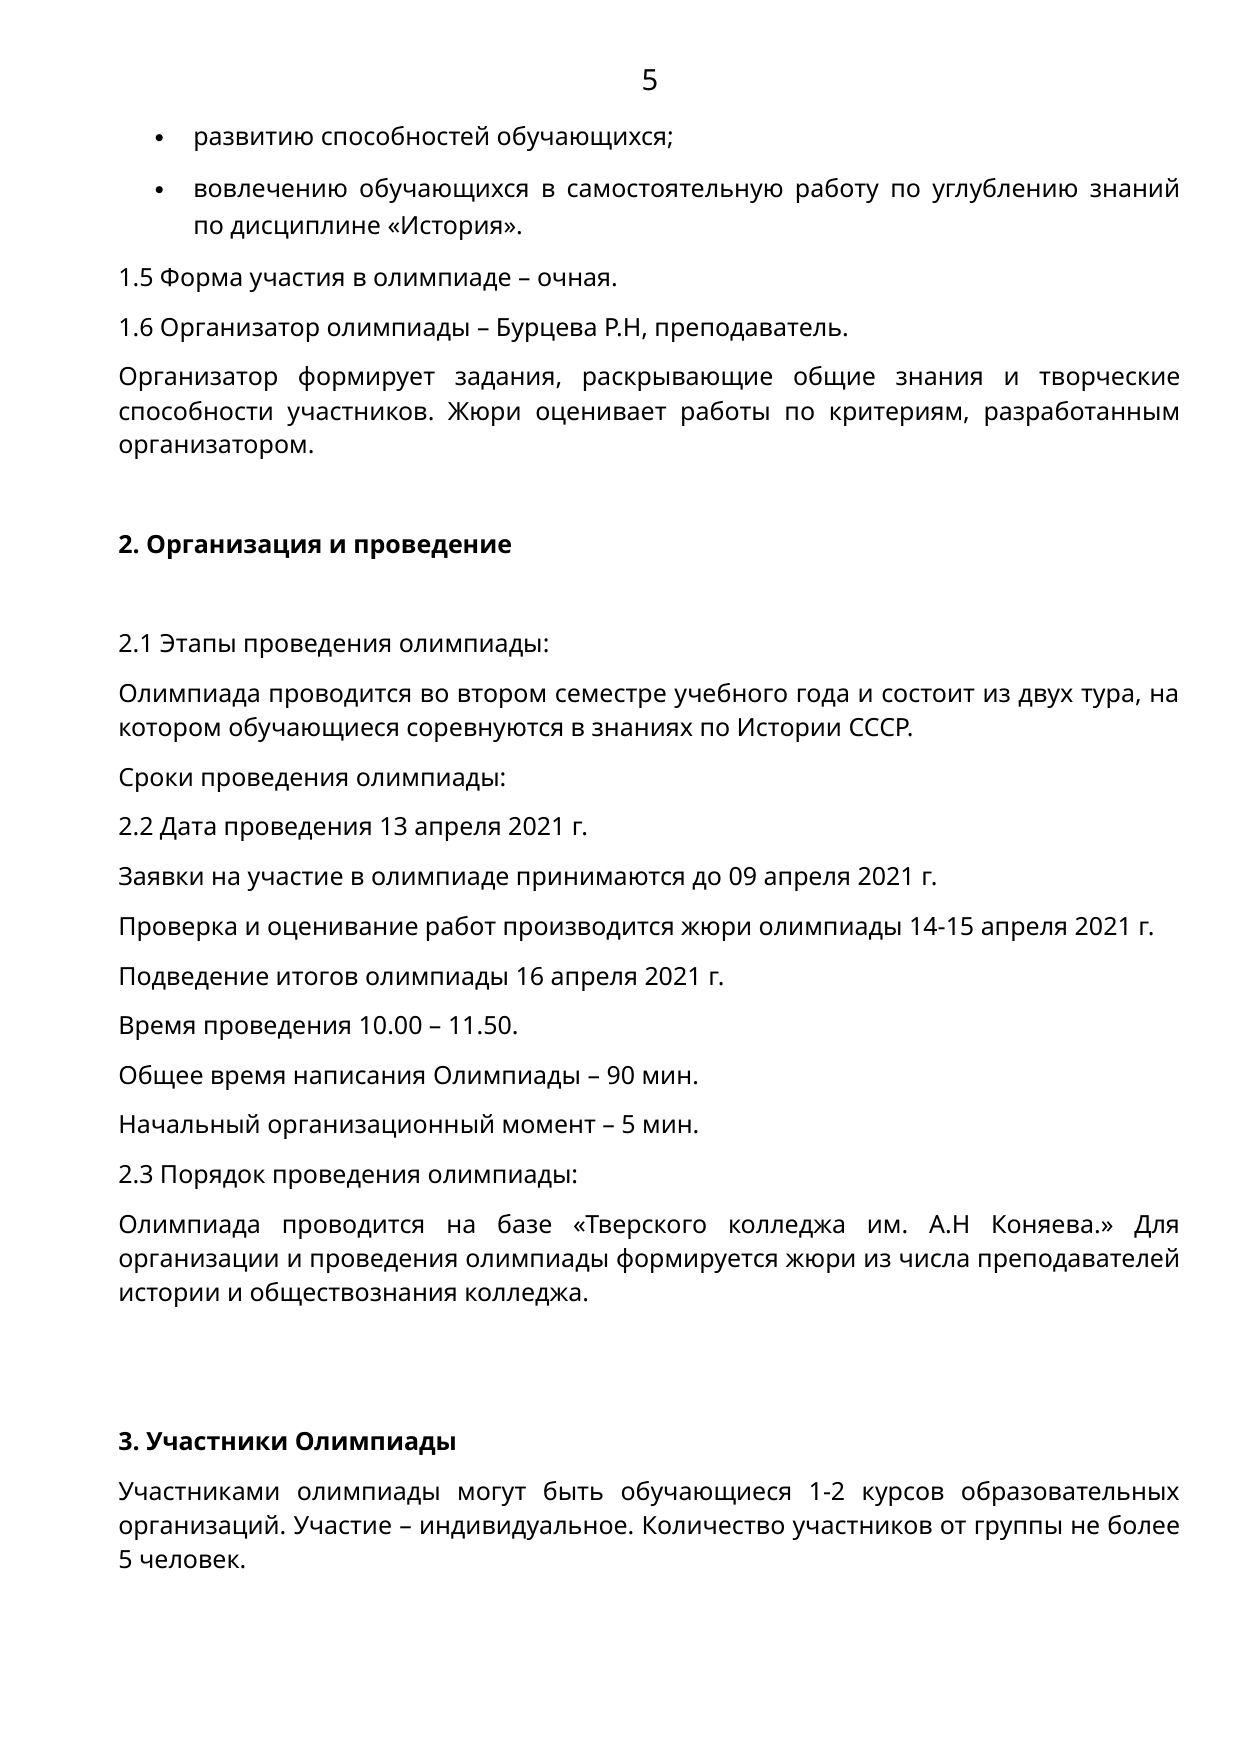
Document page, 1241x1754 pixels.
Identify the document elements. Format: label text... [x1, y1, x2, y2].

text Время проведения 10.00 – 11.50. [118, 1008, 1181, 1042]
text Общее время написания Олимпиады – 90 мин. [118, 1057, 1181, 1092]
list вовлечению обучающихся в самостоятельную работу по углублению знаний по дисциплине «История». [156, 171, 1181, 241]
text Проверка и оценивание работ производится жюри олимпиады 14-15 апреля 2021 г. [118, 908, 1181, 942]
text Участниками олимпиады могут быть обучающиеся 1-2 курсов образовательных организаций. Участие – индивидуальное. Количество участников от группы не более 5 человек. [118, 1473, 1181, 1576]
text Подведение итогов олимпиады 16 апреля 2021 г. [118, 958, 1181, 992]
text Заявки на участие в олимпиаде принимаются до 09 апреля 2021 г. [118, 859, 1181, 893]
text 2.2 Дата проведения 13 апреля 2021 г. [118, 809, 1181, 843]
text Олимпиада проводится во втором семестре учебного года и состоит из двух тура, на котором обучающиеся соревнуются в знаниях по Истории СССР. [118, 676, 1181, 744]
text 2.1 Этапы проведения олимпиады: [118, 626, 1181, 660]
text 1.6 Организатор олимпиады – Бурцева Р.Н, преподаватель. [118, 309, 1181, 343]
text Олимпиада проводится на базе «Тверского колледжа им. А.Н Коняева.» Для организации и проведения олимпиады формируется жюри из числа преподавателей истории и обществознания колледжа. [118, 1207, 1181, 1309]
text 3. Участники Олимпиады [118, 1424, 1181, 1458]
text Организатор формирует задания, раскрывающие общие знания и творческие способности участников. Жюри оценивает работы по критериям, разработанным организатором. [118, 359, 1181, 461]
text Сроки проведения олимпиады: [118, 759, 1181, 793]
text 2.3 Порядок проведения олимпиады: [118, 1157, 1181, 1191]
list развитию способностей обучающихся; [156, 118, 1181, 152]
text Начальный организационный момент – 5 мин. [118, 1107, 1181, 1141]
text 1.5 Форма участия в олимпиаде – очная. [118, 260, 1181, 294]
text 2. Организация и проведение [118, 527, 1181, 561]
